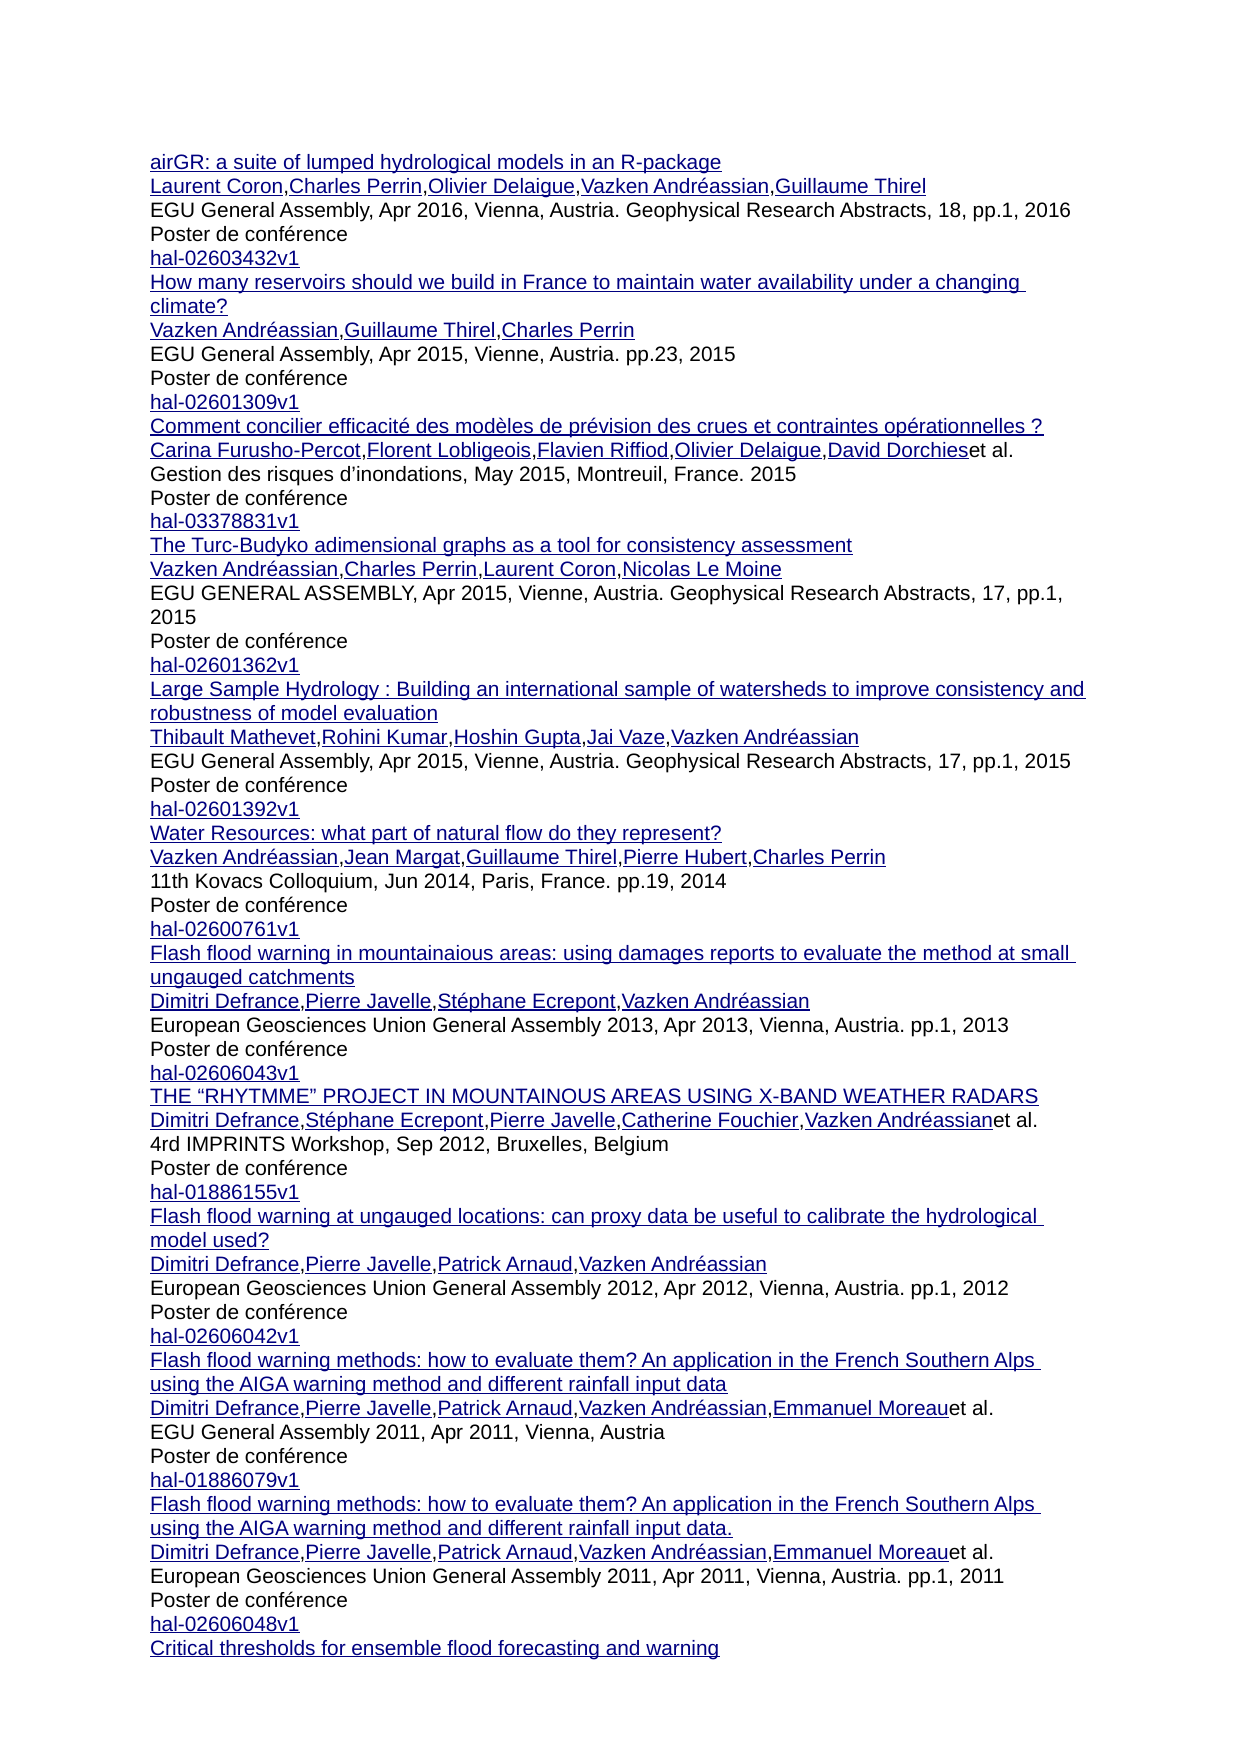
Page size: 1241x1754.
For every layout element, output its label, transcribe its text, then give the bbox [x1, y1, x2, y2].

table_cell Large Sample Hydrology : Building an international sample of watersheds to improve consistency and robustness of model evaluation Thibault Mathevet,Rohini Kumar,Hoshin Gupta,Jai Vaze,Vazken Andréassian EGU General Assembly, Apr 2015, Vienne, Austria. Geophysical Research Abstracts, 17, pp.1, 2015 Poster de conférence hal-02601392v1 [150, 677, 1090, 821]
table_cell Flash flood warning methods: how to evaluate them? An application in the French Southern Alps using the AIGA warning method and different rainfall input data. Dimitri Defrance,Pierre Javelle,Patrick Arnaud,Vazken Andréassian,Emmanuel Moreauet al. European Geosciences Union General Assembly 2011, Apr 2011, Vienna, Austria. pp.1, 2011 Poster de conférence hal-02606048v1 [150, 1492, 1090, 1635]
table_cell Flash flood warning methods: how to evaluate them? An application in the French Southern Alps using the AIGA warning method and different rainfall input data Dimitri Defrance,Pierre Javelle,Patrick Arnaud,Vazken Andréassian,Emmanuel Moreauet al. EGU General Assembly 2011, Apr 2011, Vienna, Austria Poster de conférence hal-01886079v1 [150, 1348, 1090, 1492]
table_cell THE “RHYTMME” PROJECT IN MOUNTAINOUS AREAS USING X-BAND WEATHER RADARS Dimitri Defrance,Stéphane Ecrepont,Pierre Javelle,Catherine Fouchier,Vazken Andréassianet al. 4rd IMPRINTS Workshop, Sep 2012, Bruxelles, Belgium Poster de conférence hal-01886155v1 [150, 1084, 1090, 1204]
table_cell Flash flood warning at ungauged locations: can proxy data be useful to calibrate the hydrological model used? Dimitri Defrance,Pierre Javelle,Patrick Arnaud,Vazken Andréassian European Geosciences Union General Assembly 2012, Apr 2012, Vienna, Austria. pp.1, 2012 Poster de conférence hal-02606042v1 [150, 1204, 1090, 1348]
table_cell Water Resources: what part of natural flow do they represent? Vazken Andréassian,Jean Margat,Guillaume Thirel,Pierre Hubert,Charles Perrin 11th Kovacs Colloquium, Jun 2014, Paris, France. pp.19, 2014 Poster de conférence hal-02600761v1 [150, 821, 1090, 941]
table_cell How many reservoirs should we build in France to maintain water availability under a changing climate? Vazken Andréassian,Guillaume Thirel,Charles Perrin EGU General Assembly, Apr 2015, Vienne, Austria. pp.23, 2015 Poster de conférence hal-02601309v1 [150, 270, 1090, 413]
table_cell The Turc-Budyko adimensional graphs as a tool for consistency assessment Vazken Andréassian,Charles Perrin,Laurent Coron,Nicolas Le Moine EGU GENERAL ASSEMBLY, Apr 2015, Vienne, Austria. Geophysical Research Abstracts, 17, pp.1, 2015 Poster de conférence hal-02601362v1 [150, 533, 1090, 677]
table_cell Flash flood warning in mountainaious areas: using damages reports to evaluate the method at small ungauged catchments Dimitri Defrance,Pierre Javelle,Stéphane Ecrepont,Vazken Andréassian European Geosciences Union General Assembly 2013, Apr 2013, Vienna, Austria. pp.1, 2013 Poster de conférence hal-02606043v1 [150, 941, 1090, 1084]
table_cell airGR: a suite of lumped hydrological models in an R-package Laurent Coron,Charles Perrin,Olivier Delaigue,Vazken Andréassian,Guillaume Thirel EGU General Assembly, Apr 2016, Vienna, Austria. Geophysical Research Abstracts, 18, pp.1, 2016 Poster de conférence hal-02603432v1 [150, 150, 1090, 270]
table_cell Comment concilier efficacité des modèles de prévision des crues et contraintes opérationnelles ? Carina Furusho-Percot,Florent Lobligeois,Flavien Riffiod,Olivier Delaigue,David Dorchieset al. Gestion des risques d’inondations, May 2015, Montreuil, France. 2015 Poster de conférence hal-03378831v1 [150, 414, 1090, 533]
table_cell Critical thresholds for ensemble flood forecasting and warning [150, 1635, 1090, 1659]
